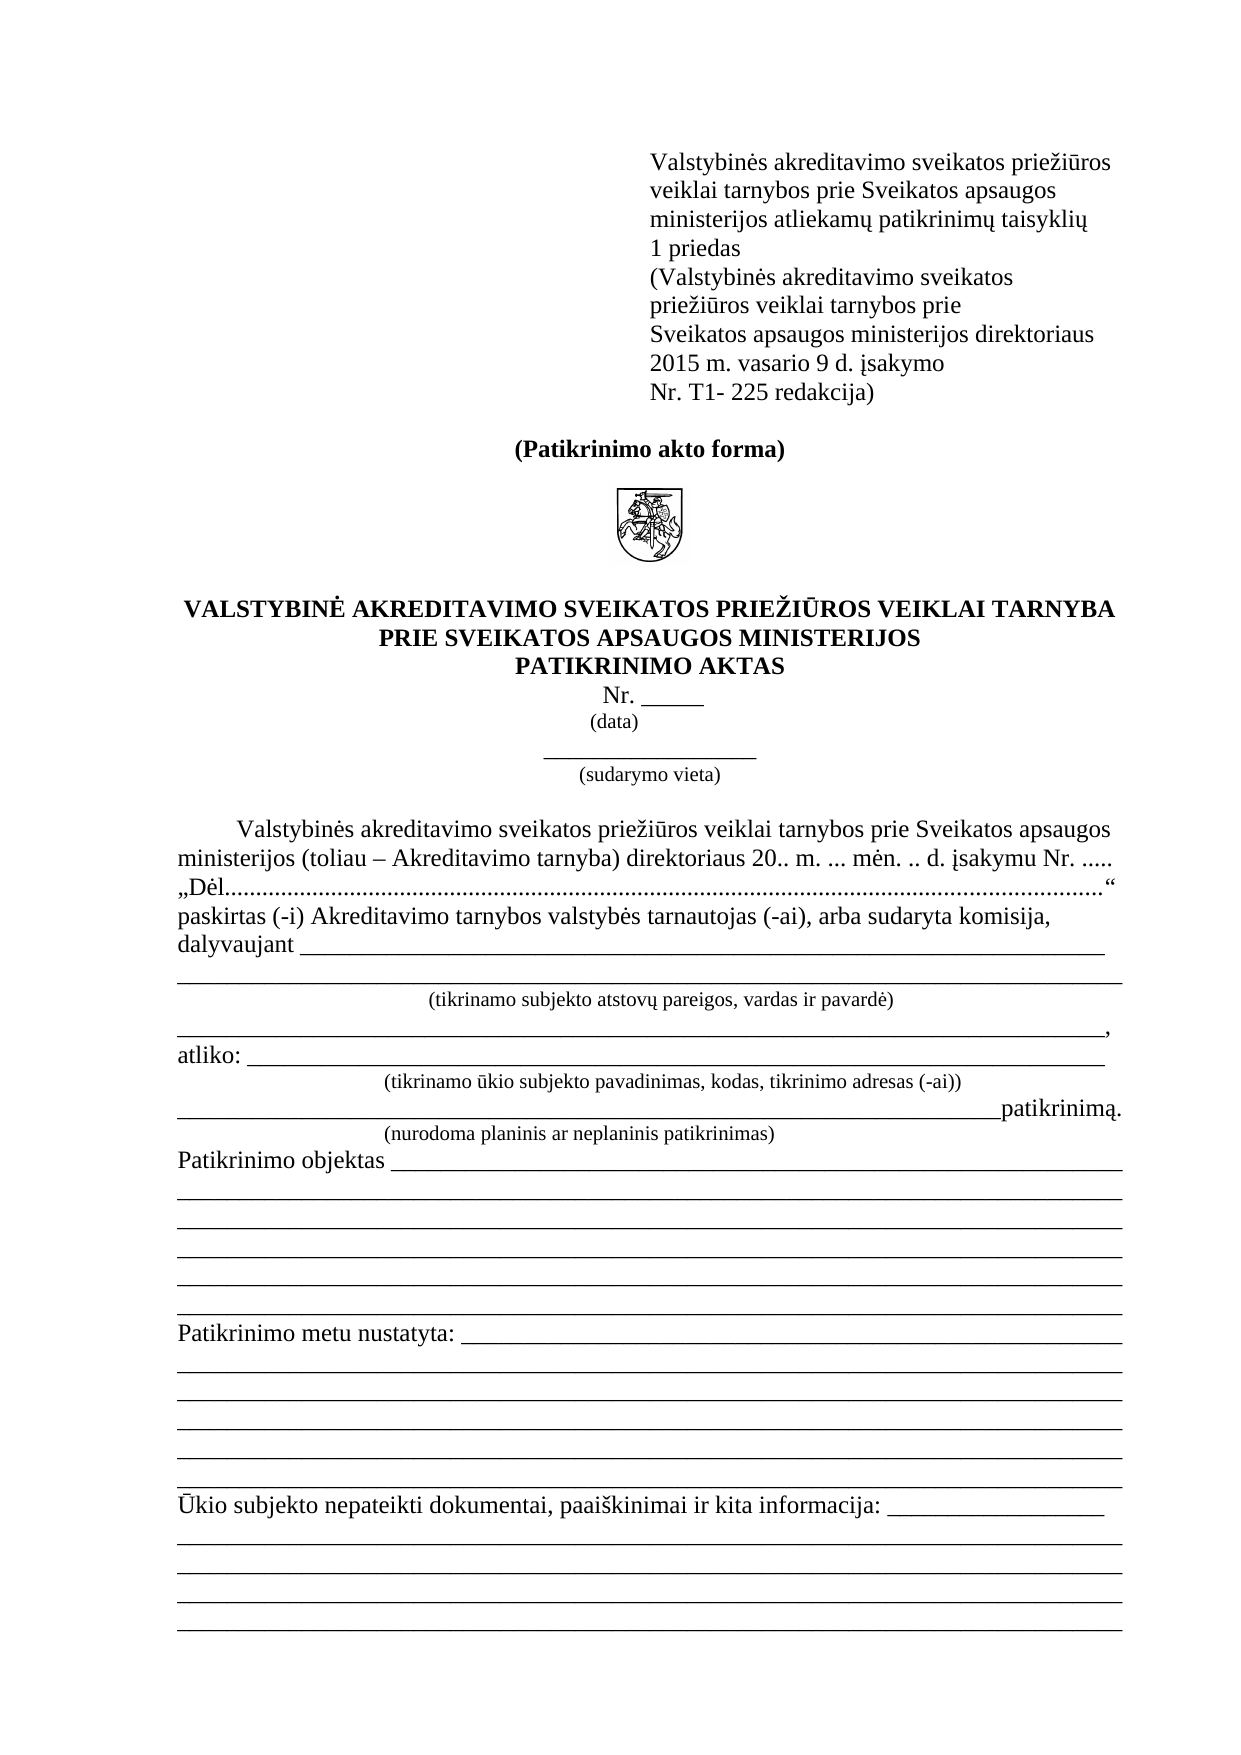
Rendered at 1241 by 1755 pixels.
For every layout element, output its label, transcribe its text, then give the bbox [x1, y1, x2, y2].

text (data) [177, 709, 1122, 733]
text paskirtas (-i) Akreditavimo tarnybos valstybės tarnautojas (-ai), arba sudaryta komisija, [177, 901, 1122, 929]
text , [177, 1011, 1122, 1040]
text dalyvaujant [177, 929, 1122, 958]
text Valstybinės akreditavimo sveikatos priežiūros veiklai tarnybos prie Sveikatos apsaugos [177, 814, 1122, 843]
text (nurodoma planinis ar neplaninis patikrinimas) [177, 1121, 1122, 1145]
text Ūkio subjekto nepateikti dokumentai, paaiškinimai ir kita informacija: [177, 1490, 1122, 1519]
text Nr. T1- 225 redakcija) [649, 377, 1122, 406]
text Nr. _____ [177, 680, 1122, 709]
text ministerijos atliekamų patikrinimų taisyklių [649, 204, 1122, 233]
text PATIKRINIMO AKTAS [177, 651, 1122, 680]
text Valstybinės akreditavimo sveikatos priežiūros [649, 147, 1122, 176]
text 1 priedas [649, 233, 1122, 262]
text VALSTYBINĖ AKREDITAVIMO SVEIKATOS PRIEŽIŪROS VEIKLAI TARNYBA [177, 594, 1122, 623]
text atliko: [177, 1040, 1122, 1068]
text veiklai tarnybos prie Sveikatos apsaugos [649, 176, 1122, 204]
text 2015 m. vasario 9 d. įsakymo [649, 348, 1122, 377]
text (tikrinamo subjekto atstovų pareigos, vardas ir pavardė) [177, 987, 1122, 1011]
text (Valstybinės akreditavimo sveikatos [649, 262, 1122, 291]
text (Patikrinimo akto forma) [177, 434, 1122, 463]
text priežiūros veiklai tarnybos prie [649, 291, 1122, 319]
text ministerijos (toliau – Akreditavimo tarnyba) direktoriaus 20.. m. ... mėn. .. d. įsakymu Nr. ..... [177, 843, 1122, 872]
text Sveikatos apsaugos ministerijos direktoriaus [649, 319, 1122, 348]
text PRIE SVEIKATOS APSAUGOS MINISTERIJOS [177, 623, 1122, 651]
text patikrinimą. [177, 1093, 1122, 1121]
text (tikrinamo ūkio subjekto pavadinimas, kodas, tikrinimo adresas (-ai)) [177, 1068, 1122, 1093]
text _________________ [177, 733, 1122, 762]
text (sudarymo vieta) [177, 762, 1122, 786]
text Patikrinimo metu nustatyta: [177, 1318, 1122, 1347]
text Patikrinimo objektas [177, 1145, 1122, 1174]
text „Dėl “ [177, 872, 1122, 901]
